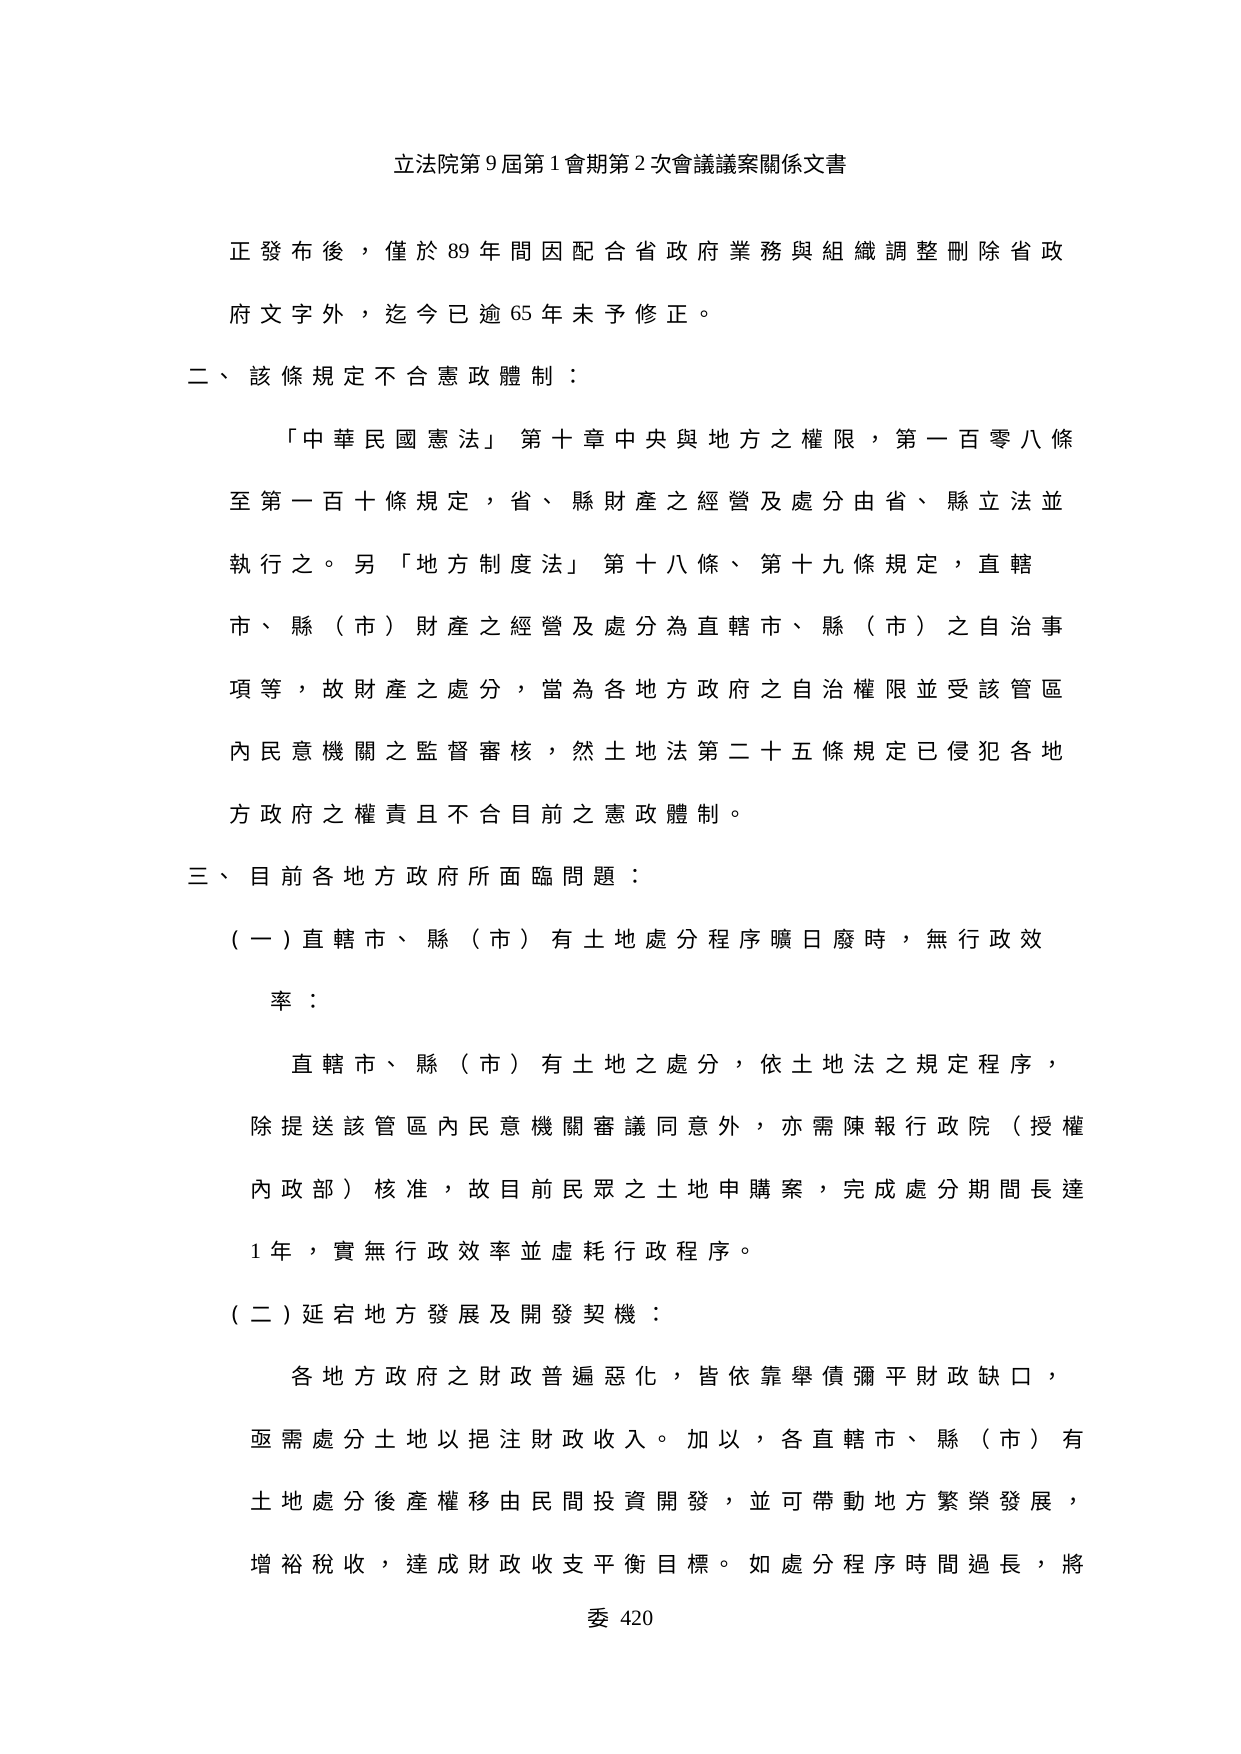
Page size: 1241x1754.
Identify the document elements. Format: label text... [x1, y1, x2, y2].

text (一)直轄市、縣（市）有土地處分程序曠日廢時，無行政效率： [217, 906, 1089, 1031]
text 「中華民國憲法」第十章中央與地方之權限，第一百零八條至第一百十條規定，省、縣財產之經營及處分由省、縣立法並執行之。另「地方制度法」第十八條、第十九條規定，直轄市、縣（市）財產之經營及處分為直轄市、縣（市）之自治事項等，故財產之處分，當為各地方政府之自治權限並受該管區內民意機關之監督審核，然土地法第二十五條規定已侵犯各地方政府之權責且不合目前之憲政體制。 [217, 406, 1089, 844]
text 各地方政府之財政普遍惡化，皆依靠舉債彌平財政缺口，亟需處分土地以挹注財政收入。加以，各直轄市、縣（市）有土地處分後產權移由民間投資開發，並可帶動地方繁榮發展，增裕稅收，達成財政收支平衡目標。如處分程序時間過長，將 [239, 1344, 1089, 1594]
text 直轄市、縣（市）有土地之處分，依土地法之規定程序，除提送該管區內民意機關審議同意外，亦需陳報行政院（授權內政部）核准，故目前民眾之土地申購案，完成處分期間長達1年，實無行政效率並虛耗行政程序。 [239, 1031, 1089, 1281]
text 正發布後，僅於89年間因配合省政府業務與組織調整刪除省政府文字外，迄今已逾65年未予修正。 [173, 219, 1089, 344]
text (二)延宕地方發展及開發契機： [217, 1281, 1089, 1344]
text 二、該條規定不合憲政體制： [173, 344, 1089, 406]
text 三、目前各地方政府所面臨問題： [173, 844, 1089, 906]
